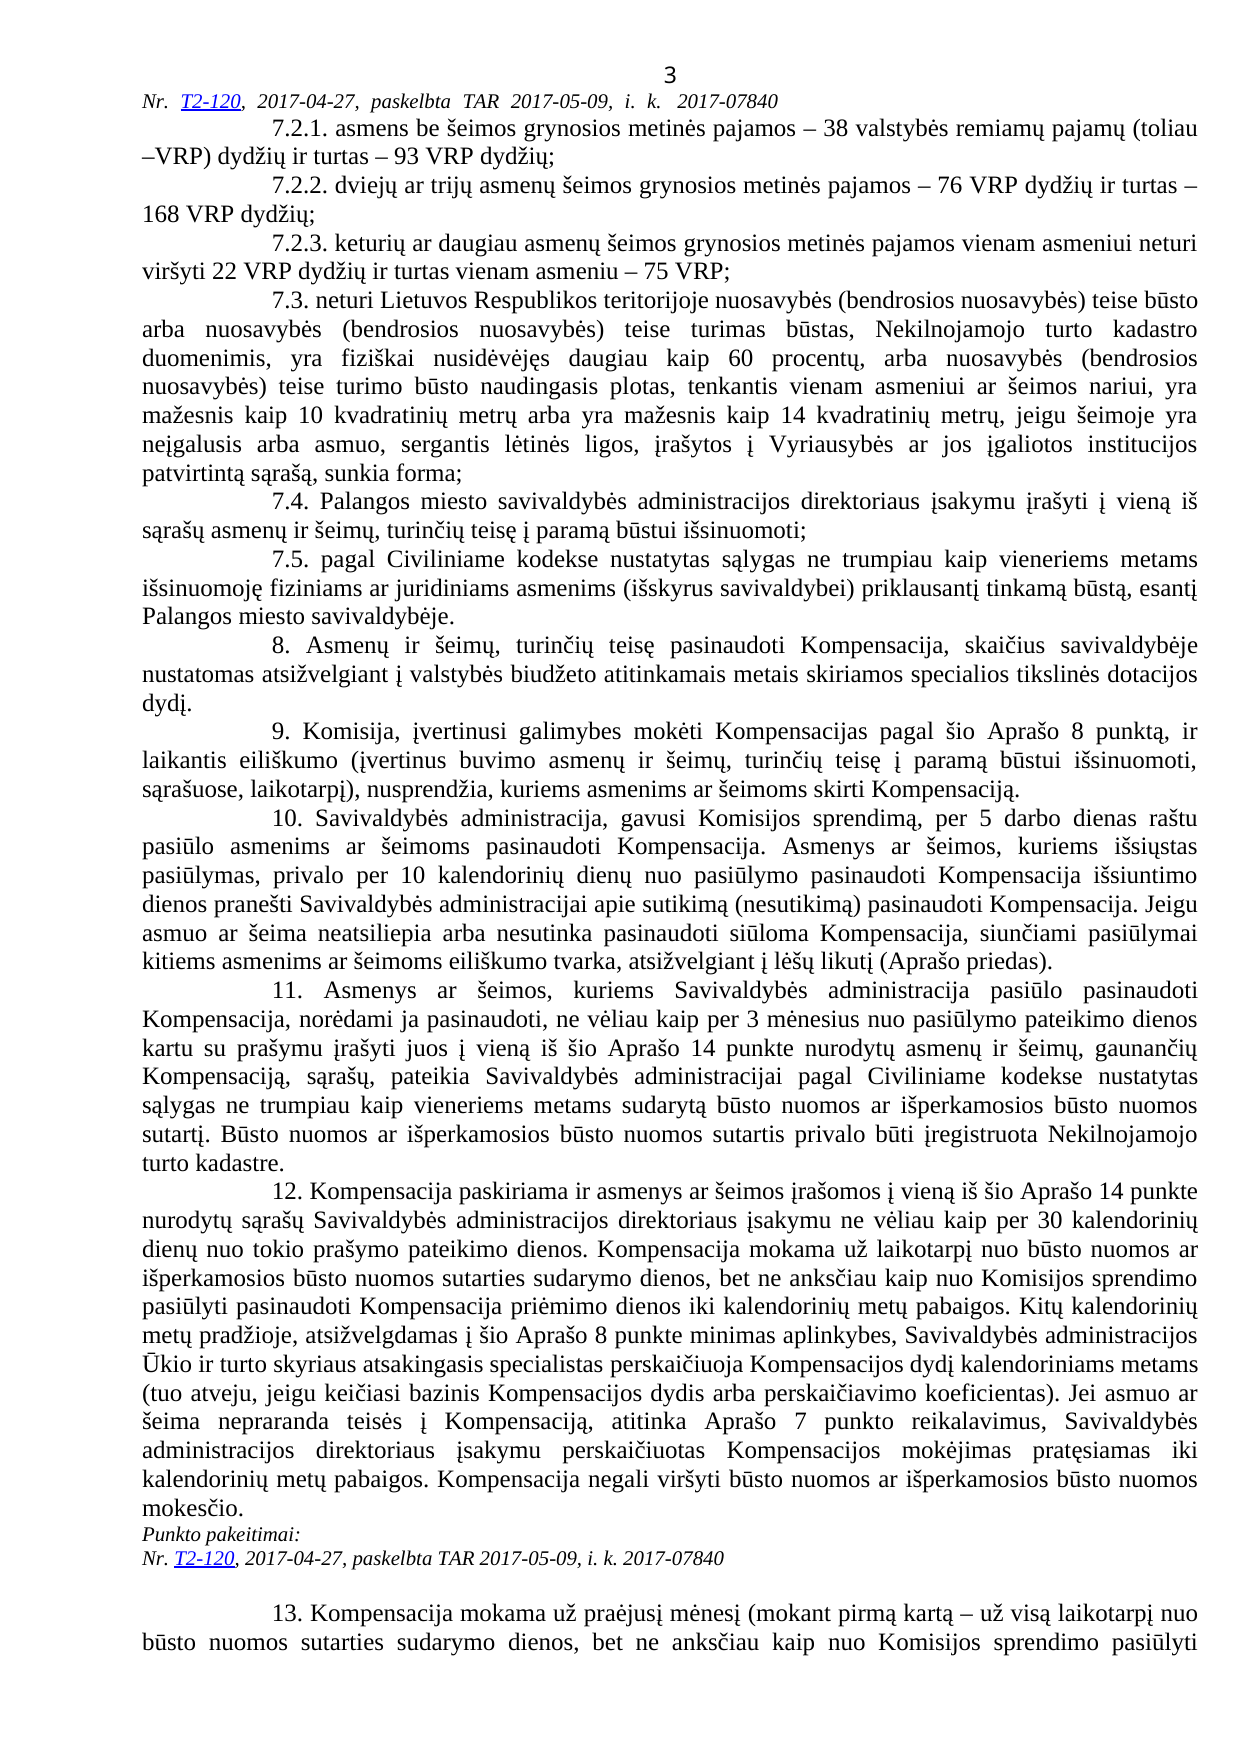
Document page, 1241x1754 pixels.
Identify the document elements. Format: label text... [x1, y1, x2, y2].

text 9. Komisija, įvertinusi galimybes mokėti Kompensacijas pagal šio Aprašo 8 punktą, ir laikantis eiliškumo (įvertinus buvimo asmenų ir šeimų, turinčių teisę į paramą būstui išsinuomoti, sąrašuose, laikotarpį), nusprendžia, kuriems asmenims ar šeimoms skirti Kompensaciją. [142, 716, 1199, 803]
text Punkto pakeitimai: [142, 1521, 1199, 1546]
text 10. Savivaldybės administracija, gavusi Komisijos sprendimą, per 5 darbo dienas raštu pasiūlo asmenims ar šeimoms pasinaudoti Kompensacija. Asmenys ar šeimos, kuriems išsiųstas pasiūlymas, privalo per 10 kalendorinių dienų nuo pasiūlymo pasinaudoti Kompensacija išsiuntimo dienos pranešti Savivaldybės administracijai apie sutikimą (nesutikimą) pasinaudoti Kompensacija. Jeigu asmuo ar šeima neatsiliepia arba nesutinka pasinaudoti siūloma Kompensacija, siunčiami pasiūlymai kitiems asmenims ar šeimoms eiliškumo tvarka, atsižvelgiant į lėšų likutį (Aprašo priedas). [142, 803, 1199, 975]
text 7.3. neturi Lietuvos Respublikos teritorijoje nuosavybės (bendrosios nuosavybės) teise būsto arba nuosavybės (bendrosios nuosavybės) teise turimas būstas, Nekilnojamojo turto kadastro duomenimis, yra fiziškai nusidėvėjęs daugiau kaip 60 procentų, arba nuosavybės (bendrosios nuosavybės) teise turimo būsto naudingasis plotas, tenkantis vienam asmeniui ar šeimos nariui, yra mažesnis kaip 10 kvadratinių metrų arba yra mažesnis kaip 14 kvadratinių metrų, jeigu šeimoje yra neįgalusis arba asmuo, sergantis lėtinės ligos, įrašytos į Vyriausybės ar jos įgaliotos institucijos patvirtintą sąrašą, sunkia forma; [142, 285, 1199, 486]
text 8. Asmenų ir šeimų, turinčių teisę pasinaudoti Kompensacija, skaičius savivaldybėje nustatomas atsižvelgiant į valstybės biudžeto atitinkamais metais skiriamos specialios tikslinės dotacijos dydį. [142, 630, 1199, 716]
text 7.2.3. keturių ar daugiau asmenų šeimos grynosios metinės pajamos vienam asmeniui neturi viršyti 22 VRP dydžių ir turtas vienam asmeniu – 75 VRP; [142, 228, 1199, 285]
text 7.2.1. asmens be šeimos grynosios metinės pajamos – 38 valstybės remiamų pajamų (toliau –VRP) dydžių ir turtas – 93 VRP dydžių; [142, 113, 1199, 170]
text 7.5. pagal Civiliniame kodekse nustatytas sąlygas ne trumpiau kaip vieneriems metams išsinuomoję fiziniams ar juridiniams asmenims (išskyrus savivaldybei) priklausantį tinkamą būstą, esantį Palangos miesto savivaldybėje. [142, 544, 1199, 630]
text 7.2.2. dviejų ar trijų asmenų šeimos grynosios metinės pajamos – 76 VRP dydžių ir turtas – 168 VRP dydžių; [142, 170, 1199, 228]
text 11. Asmenys ar šeimos, kuriems Savivaldybės administracija pasiūlo pasinaudoti Kompensacija, norėdami ja pasinaudoti, ne vėliau kaip per 3 mėnesius nuo pasiūlymo pateikimo dienos kartu su prašymu įrašyti juos į vieną iš šio Aprašo 14 punkte nurodytų asmenų ir šeimų, gaunančių Kompensaciją, sąrašų, pateikia Savivaldybės administracijai pagal Civiliniame kodekse nustatytas sąlygas ne trumpiau kaip vieneriems metams sudarytą būsto nuomos ar išperkamosios būsto nuomos sutartį. Būsto nuomos ar išperkamosios būsto nuomos sutartis privalo būti įregistruota Nekilnojamojo turto kadastre. [142, 975, 1199, 1176]
text Nr. T2-120, 2017-04-27, paskelbta TAR 2017-05-09, i. k. 2017-07840 [142, 1546, 1199, 1569]
text 7.4. Palangos miesto savivaldybės administracijos direktoriaus įsakymu įrašyti į vieną iš sąrašų asmenų ir šeimų, turinčių teisę į paramą būstui išsinuomoti; [142, 486, 1199, 544]
text 13. Kompensacija mokama už praėjusį mėnesį (mokant pirmą kartą – už visą laikotarpį nuo būsto nuomos sutarties sudarymo dienos, bet ne anksčiau kaip nuo Komisijos sprendimo pasiūlyti [142, 1598, 1199, 1656]
text Nr. T2-120, 2017-04-27, paskelbta TAR 2017-05-09, i. k. 2017-07840 [142, 89, 1199, 113]
text 12. Kompensacija paskiriama ir asmenys ar šeimos įrašomos į vieną iš šio Aprašo 14 punkte nurodytų sąrašų Savivaldybės administracijos direktoriaus įsakymu ne vėliau kaip per 30 kalendorinių dienų nuo tokio prašymo pateikimo dienos. Kompensacija mokama už laikotarpį nuo būsto nuomos ar išperkamosios būsto nuomos sutarties sudarymo dienos, bet ne anksčiau kaip nuo Komisijos sprendimo pasiūlyti pasinaudoti Kompensacija priėmimo dienos iki kalendorinių metų pabaigos. Kitų kalendorinių metų pradžioje, atsižvelgdamas į šio Aprašo 8 punkte minimas aplinkybes, Savivaldybės administracijos Ūkio ir turto skyriaus atsakingasis specialistas perskaičiuoja Kompensacijos dydį kalendoriniams metams (tuo atveju, jeigu keičiasi bazinis Kompensacijos dydis arba perskaičiavimo koeficientas). Jei asmuo ar šeima nepraranda teisės į Kompensaciją, atitinka Aprašo 7 punkto reikalavimus, Savivaldybės administracijos direktoriaus įsakymu perskaičiuotas Kompensacijos mokėjimas pratęsiamas iki kalendorinių metų pabaigos. Kompensacija negali viršyti būsto nuomos ar išperkamosios būsto nuomos mokesčio. [142, 1176, 1199, 1521]
